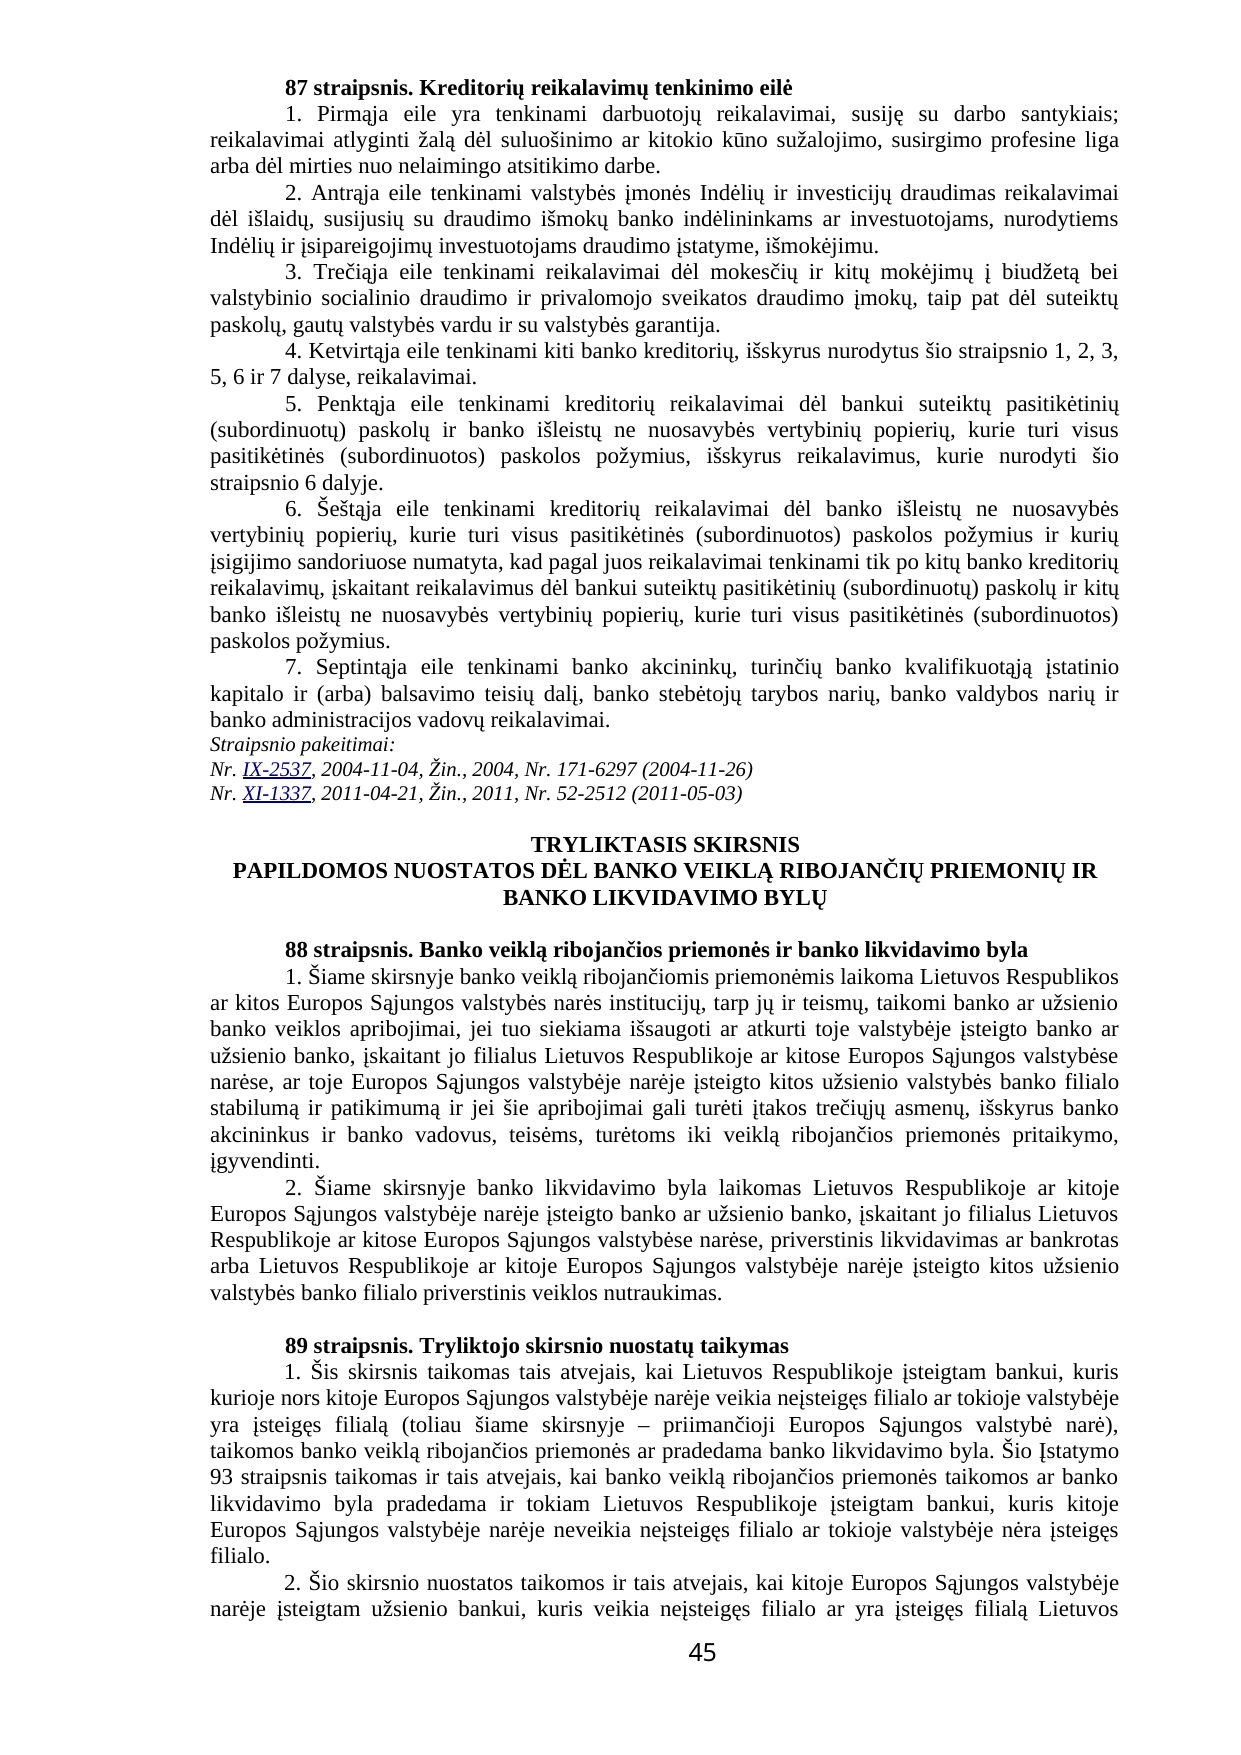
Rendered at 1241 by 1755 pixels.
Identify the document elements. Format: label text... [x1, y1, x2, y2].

text 7. Septintąja eile tenkinami banko akcininkų, turinčių banko kvalifikuotąją įstatinio kapitalo ir (arba) balsavimo teisių dalį, banko stebėtojų tarybos narių, banko valdybos narių ir banko administracijos vadovų reikalavimai. [210, 653, 1120, 732]
text 88 straipsnis. Banko veiklą ribojančios priemonės ir banko likvidavimo byla [210, 936, 1120, 963]
text 87 straipsnis. Kreditorių reikalavimų tenkinimo eilė [210, 73, 1120, 100]
text Nr. XI-1337, 2011-04-21, Žin., 2011, Nr. 52-2512 (2011-05-03) [210, 781, 1120, 804]
text 1. Šiame skirsnyje banko veiklą ribojančiomis priemonėmis laikoma Lietuvos Respublikos ar kitos Europos Sąjungos valstybės narės institucijų, tarp jų ir teismų, taikomi banko ar užsienio banko veiklos apribojimai, jei tuo siekiama išsaugoti ar atkurti toje valstybėje įsteigto banko ar užsienio banko, įskaitant jo filialus Lietuvos Respublikoje ar kitose Europos Sąjungos valstybėse narėse, ar toje Europos Sąjungos valstybėje narėje įsteigto kitos užsienio valstybės banko filialo stabilumą ir patikimumą ir jei šie apribojimai gali turėti įtakos trečiųjų asmenų, išskyrus banko akcininkus ir banko vadovus, teisėms, turėtoms iki veiklą ribojančios priemonės pritaikymo, įgyvendinti. [210, 963, 1120, 1173]
text 2. Šiame skirsnyje banko likvidavimo byla laikomas Lietuvos Respublikoje ar kitoje Europos Sąjungos valstybėje narėje įsteigto banko ar užsienio banko, įskaitant jo filialus Lietuvos Respublikoje ar kitose Europos Sąjungos valstybėse narėse, priverstinis likvidavimas ar bankrotas arba Lietuvos Respublikoje ar kitoje Europos Sąjungos valstybėje narėje įsteigto kitos užsienio valstybės banko filialo priverstinis veiklos nutraukimas. [210, 1173, 1120, 1305]
text 1. Pirmąja eile yra tenkinami darbuotojų reikalavimai, susiję su darbo santykiais; reikalavimai atlyginti žalą dėl suluošinimo ar kitokio kūno sužalojimo, susirgimo profesine liga arba dėl mirties nuo nelaimingo atsitikimo darbe. [210, 100, 1120, 179]
text 89 straipsnis. Tryliktojo skirsnio nuostatų taikymas [210, 1332, 1120, 1358]
text PAPILDOMOS NUOSTATOS DĖL BANKO VEIKLĄ RIBOJANČIŲ PRIEMONIŲ IR BANKO LIKVIDAVIMO BYLŲ [210, 857, 1120, 910]
text 2. Antrąja eile tenkinami valstybės įmonės Indėlių ir investicijų draudimas reikalavimai dėl išlaidų, susijusių su draudimo išmokų banko indėlininkams ar investuotojams, nurodytiems Indėlių ir įsipareigojimų investuotojams draudimo įstatyme, išmokėjimu. [210, 179, 1120, 258]
text 4. Ketvirtąja eile tenkinami kiti banko kreditorių, išskyrus nurodytus šio straipsnio 1, 2, 3, 5, 6 ir 7 dalyse, reikalavimai. [210, 337, 1120, 390]
text 3. Trečiąja eile tenkinami reikalavimai dėl mokesčių ir kitų mokėjimų į biudžetą bei valstybinio socialinio draudimo ir privalomojo sveikatos draudimo įmokų, taip pat dėl suteiktų paskolų, gautų valstybės vardu ir su valstybės garantija. [210, 258, 1120, 337]
title TRYLIKTASIS SKIRSNIS [210, 831, 1120, 857]
text 5. Penktąja eile tenkinami kreditorių reikalavimai dėl bankui suteiktų pasitikėtinių (subordinuotų) paskolų ir banko išleistų ne nuosavybės vertybinių popierių, kurie turi visus pasitikėtinės (subordinuotos) paskolos požymius, išskyrus reikalavimus, kurie nurodyti šio straipsnio 6 dalyje. [210, 390, 1120, 495]
text Nr. IX-2537, 2004-11-04, Žin., 2004, Nr. 171-6297 (2004-11-26) [210, 756, 1120, 781]
text 6. Šeštąja eile tenkinami kreditorių reikalavimai dėl banko išleistų ne nuosavybės vertybinių popierių, kurie turi visus pasitikėtinės (subordinuotos) paskolos požymius ir kurių įsigijimo sandoriuose numatyta, kad pagal juos reikalavimai tenkinami tik po kitų banko kreditorių reikalavimų, įskaitant reikalavimus dėl bankui suteiktų pasitikėtinių (subordinuotų) paskolų ir kitų banko išleistų ne nuosavybės vertybinių popierių, kurie turi visus pasitikėtinės (subordinuotos) paskolos požymius. [210, 495, 1120, 653]
text 2. Šio skirsnio nuostatos taikomos ir tais atvejais, kai kitoje Europos Sąjungos valstybėje narėje įsteigtam užsienio bankui, kuris veikia neįsteigęs filialo ar yra įsteigęs filialą Lietuvos [210, 1569, 1120, 1622]
text 1. Šis skirsnis taikomas tais atvejais, kai Lietuvos Respublikoje įsteigtam bankui, kuris kurioje nors kitoje Europos Sąjungos valstybėje narėje veikia neįsteigęs filialo ar tokioje valstybėje yra įsteigęs filialą (toliau šiame skirsnyje – priimančioji Europos Sąjungos valstybė narė), taikomos banko veiklą ribojančios priemonės ar pradedama banko likvidavimo byla. Šio Įstatymo 93 straipsnis taikomas ir tais atvejais, kai banko veiklą ribojančios priemonės taikomos ar banko likvidavimo byla pradedama ir tokiam Lietuvos Respublikoje įsteigtam bankui, kuris kitoje Europos Sąjungos valstybėje narėje neveikia neįsteigęs filialo ar tokioje valstybėje nėra įsteigęs filialo. [210, 1358, 1120, 1569]
text Straipsnio pakeitimai: [210, 732, 1120, 756]
